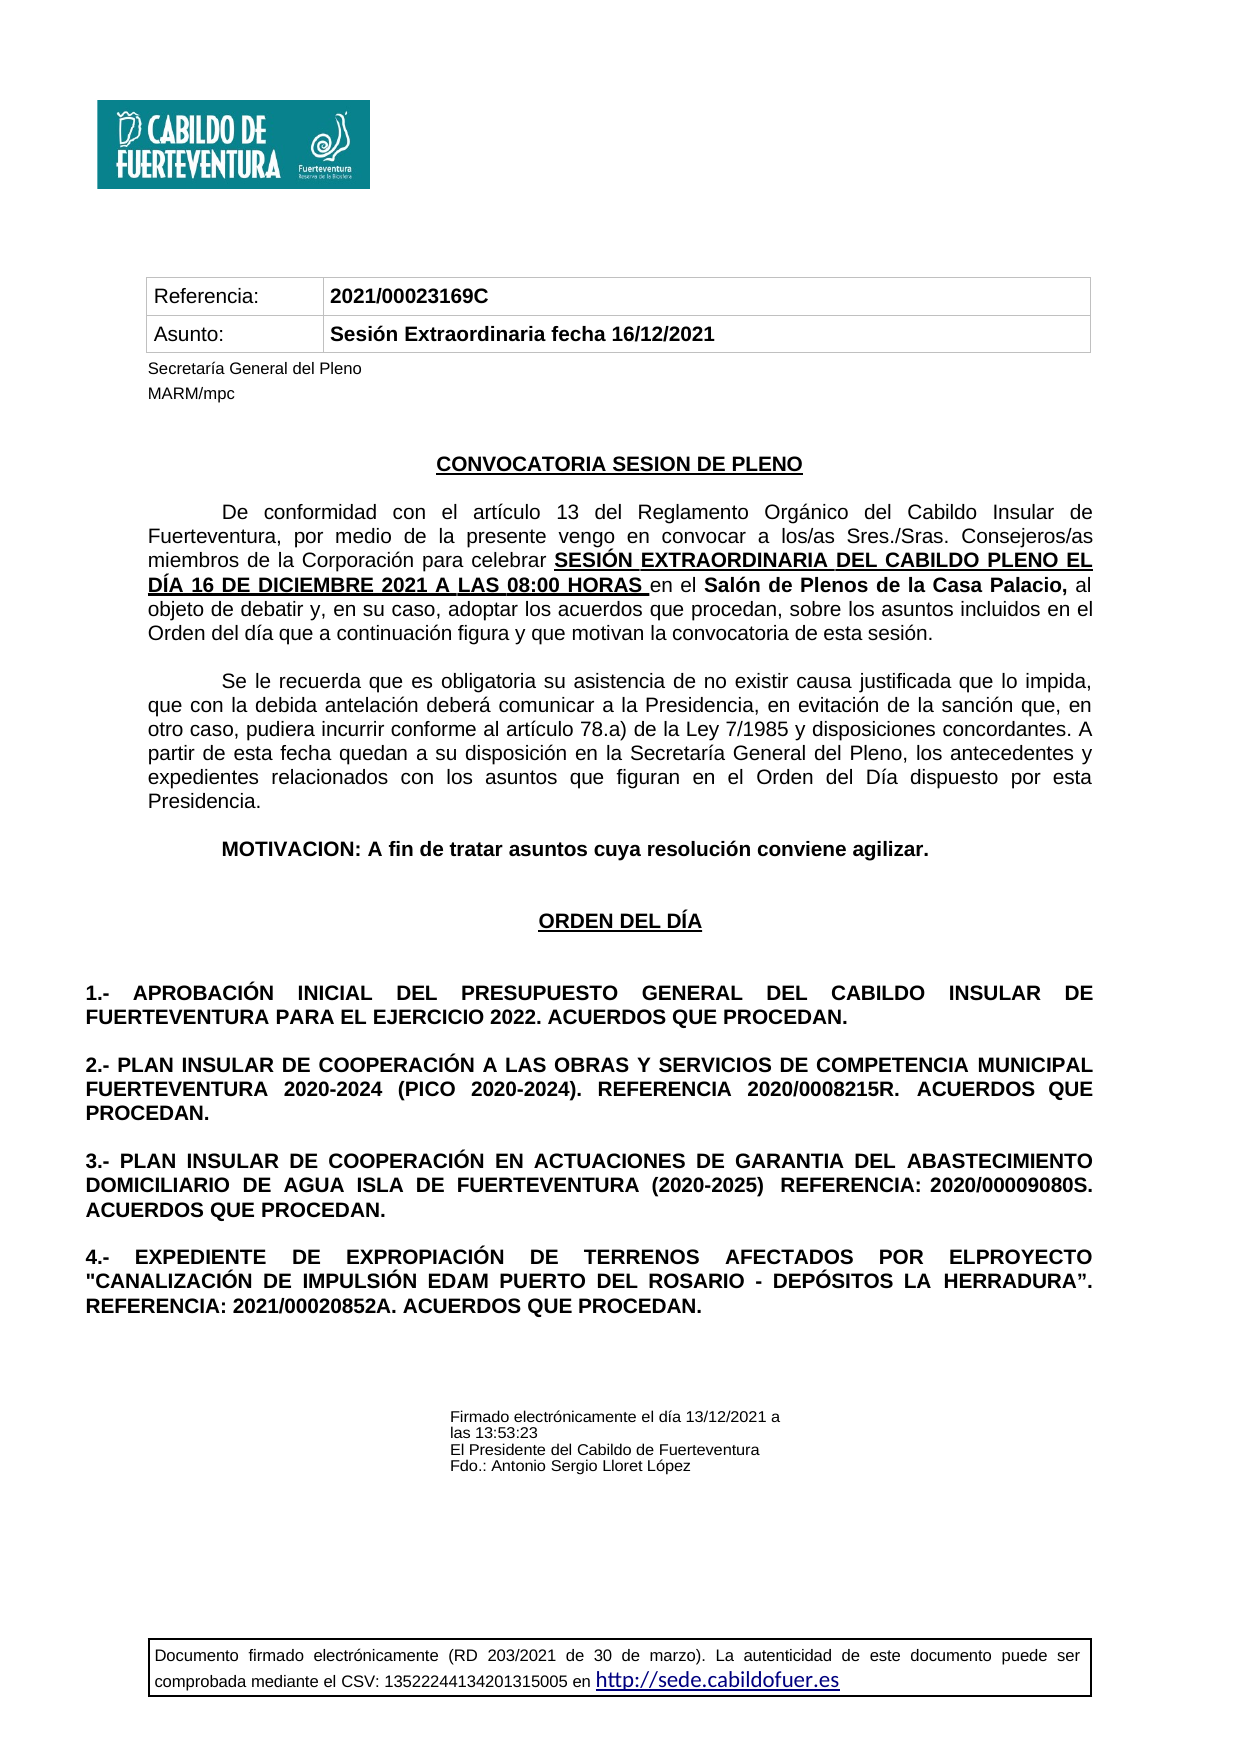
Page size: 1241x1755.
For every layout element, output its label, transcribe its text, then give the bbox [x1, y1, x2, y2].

text MOTIVACION: A fin de tratar asuntos cuya resolución conviene agilizar. [221, 837, 1105, 861]
table_cell Sesión Extraordinaria fecha 16/12/2021 [324, 316, 1090, 352]
table_cell Asunto: [147, 316, 323, 352]
text El Presidente del Cabildo de Fuerteventura Fdo.: Antonio Sergio Lloret López [450, 1442, 795, 1475]
text Secretaría General del Pleno MARM/mpc [148, 359, 447, 403]
table_header Referencia: [147, 278, 323, 314]
text De conformidad con el artículo 13 del Reglamento Orgánico del Cabildo Insular de Fuerteventura, por medio de la presente vengo en convocar a los/as Sres./Sras. Consejeros/as miembros de la Corporación para celebrar SESIÓN EXTRAORDINARIA DEL CABILDO PLENO EL DÍA 16 DE DICIEMBRE 2021 A LAS 08:00 HORAS en el Salón de Plenos de la Casa Palacio, al objeto de debatir y, en su caso, adoptar los acuerdos que procedan, sobre los asuntos incluidos en el Orden del día que a continuación figura y que motivan la convocatoria de esta sesión. [148, 500, 1093, 645]
text 2.- PLAN INSULAR DE COOPERACIÓN A LAS OBRAS Y SERVICIOS DE COMPETENCIA MUNICIPAL FUERTEVENTURA 2020-2024 (PICO 2020-2024). REFERENCIA 2020/0008215R. ACUERDOS QUE PROCEDAN. [85, 1053, 1093, 1125]
text Se le recuerda que es obligatoria su asistencia de no existir causa justificada que lo impida, que con la debida antelación deberá comunicar a la Presidencia, en evitación de la sanción que, en otro caso, pudiera incurrir conforme al artículo 78.a) de la Ley 7/1985 y disposiciones concordantes. A partir de esta fecha quedan a su disposición en la Secretaría General del Pleno, los antecedentes y expedientes relacionados con los asuntos que figuran en el Orden del Día dispuesto por esta Presidencia. [148, 668, 1093, 813]
text 3.- PLAN INSULAR DE COOPERACIÓN EN ACTUACIONES DE GARANTIA DEL ABASTECIMIENTO DOMICILIARIO DE AGUA ISLA DE FUERTEVENTURA (2020-2025) REFERENCIA: 2020/00009080S. ACUERDOS QUE PROCEDAN. [85, 1149, 1093, 1221]
text 1.- APROBACIÓN INICIAL DEL PRESUPUESTO GENERAL DEL CABILDO INSULAR DE FUERTEVENTURA PARA EL EJERCICIO 2022. ACUERDOS QUE PROCEDAN. [85, 981, 1093, 1029]
text CONVOCATORIA SESION DE PLENO [436, 452, 1105, 476]
table_header 2021/00023169C [324, 278, 1090, 314]
text 4.- EXPEDIENTE DE EXPROPIACIÓN DE TERRENOS AFECTADOS POR ELPROYECTO "CANALIZACIÓN DE IMPULSIÓN EDAM PUERTO DEL ROSARIO - DEPÓSITOS LA HERRADURA”. REFERENCIA: 2021/00020852A. ACUERDOS QUE PROCEDAN. [85, 1245, 1093, 1317]
text Documento firmado electrónicamente (RD 203/2021 de 30 de marzo). La autenticidad de este documento puede ser comprobada mediante el CSV: 13522244134201315005 en http://sede.cabildofuer.es [154, 1646, 1083, 1693]
text ORDEN DEL DÍA [135, 909, 1105, 933]
text Firmado electrónicamente el día 13/12/2021 a las 13:53:23 [450, 1409, 795, 1442]
